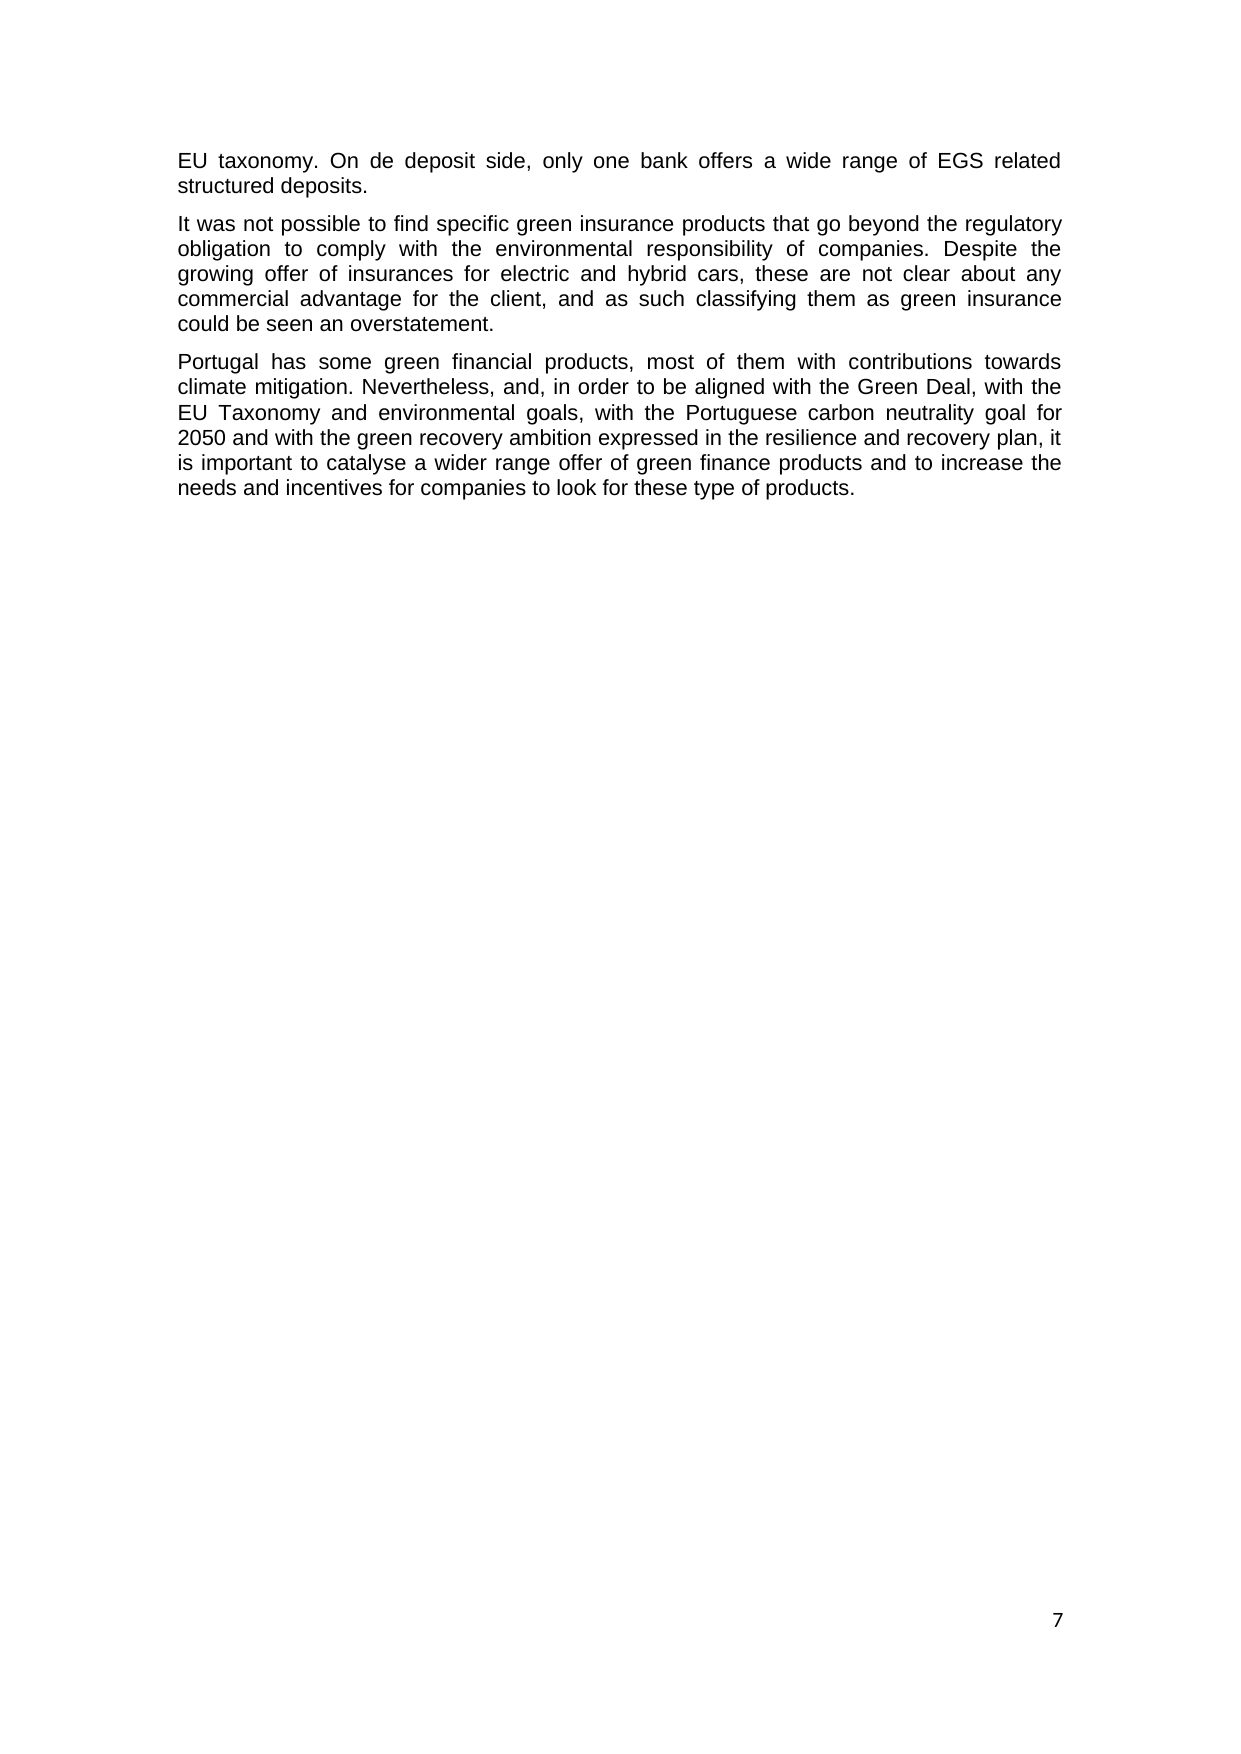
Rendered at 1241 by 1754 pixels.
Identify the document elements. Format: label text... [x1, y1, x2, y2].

text It was not possible to find specific green insurance products that go beyond the regulatory obligation to comply with the environmental responsibility of companies. Despite the growing offer of insurances for electric and hybrid cars, these are not clear about any commercial advantage for the client, and as such classifying them as green insurance could be seen an overstatement. [177, 211, 1063, 337]
text Portugal has some green financial products, most of them with contributions towards climate mitigation. Nevertheless, and, in order to be aligned with the Green Deal, with the EU Taxonomy and environmental goals, with the Portuguese carbon neutrality goal for 2050 and with the green recovery ambition expressed in the resilience and recovery plan, it is important to catalyse a wider range offer of green finance products and to increase the needs and incentives for companies to look for these type of products. [177, 349, 1063, 500]
text EU taxonomy. On de deposit side, only one bank offers a wide range of EGS related structured deposits. [177, 148, 1063, 198]
